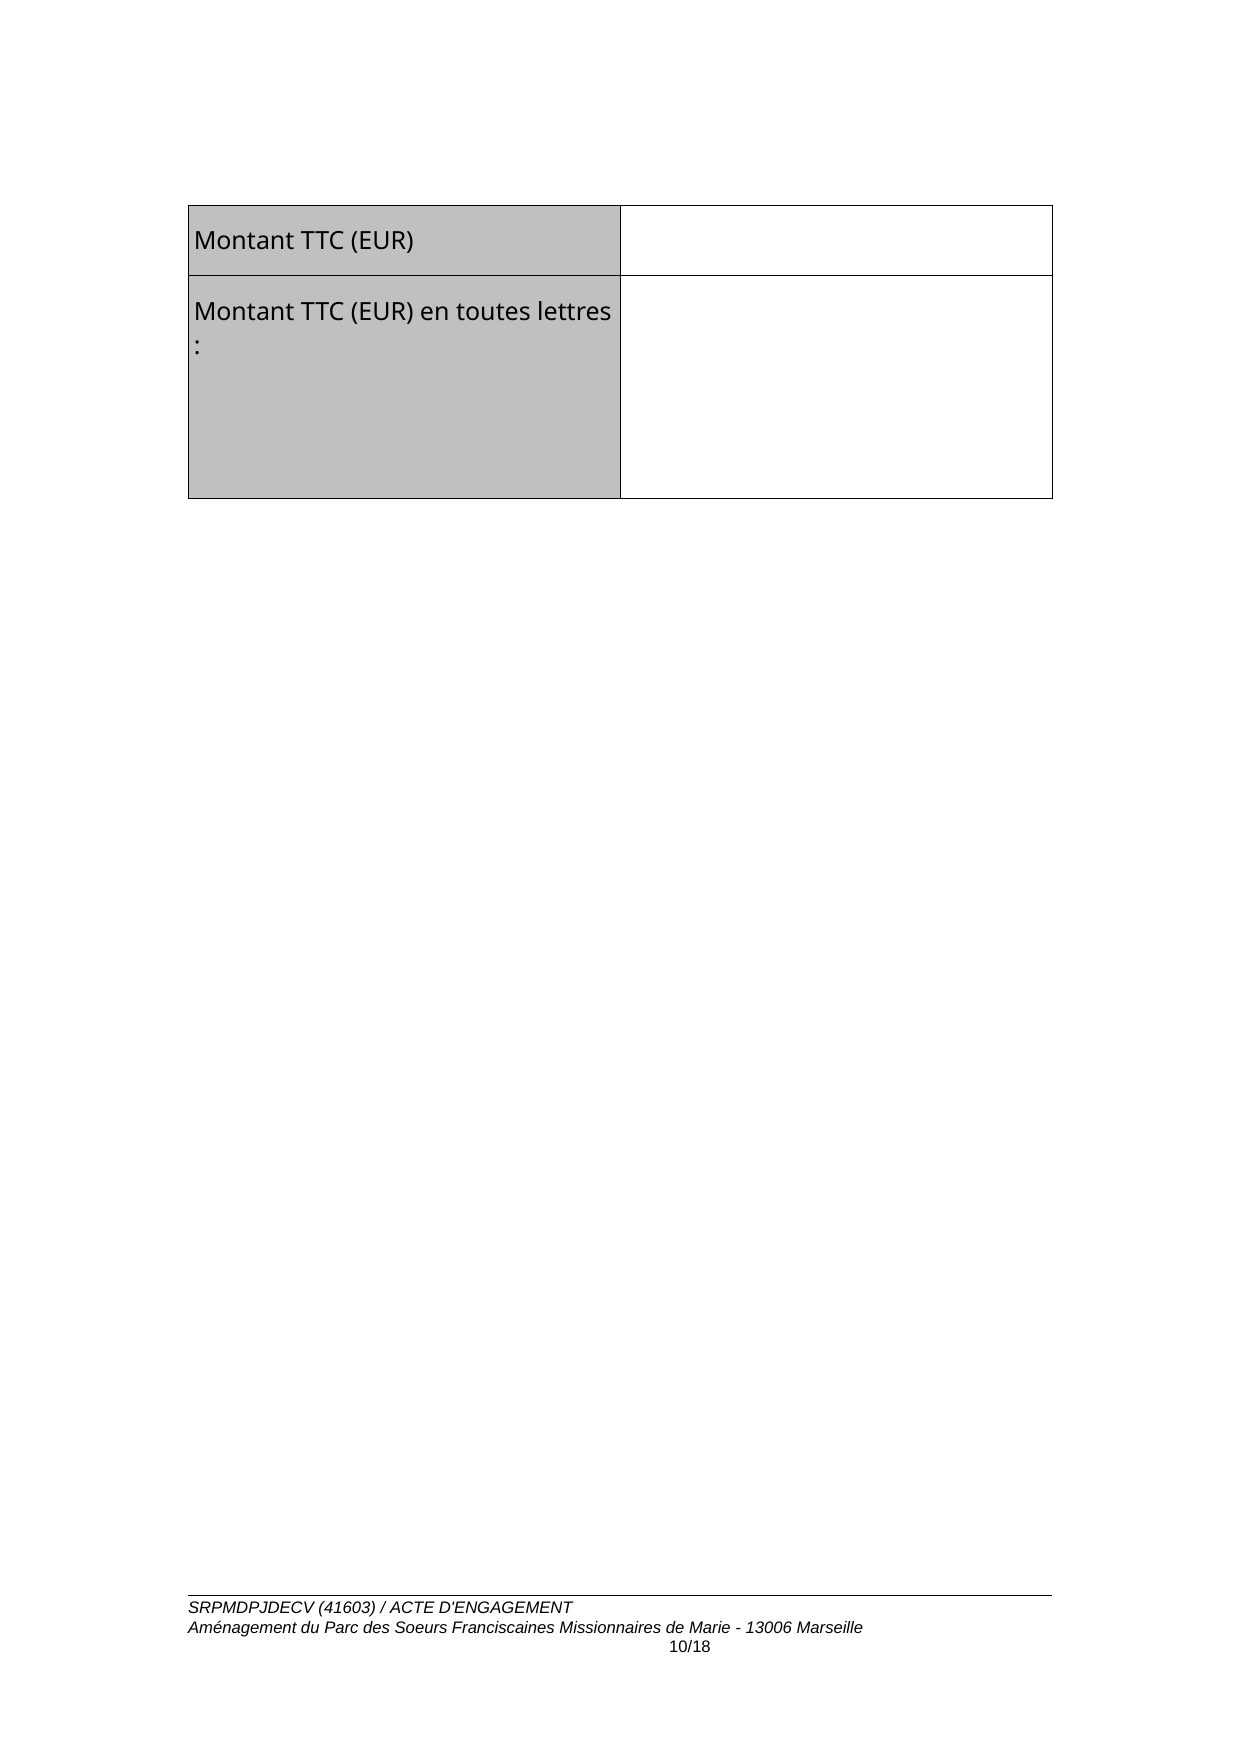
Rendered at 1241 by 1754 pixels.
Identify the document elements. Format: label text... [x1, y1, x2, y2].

table_cell Montant TTC (EUR) [189, 206, 620, 275]
table_cell [621, 206, 1052, 275]
table_cell [621, 276, 1052, 498]
table_cell Montant TTC (EUR) en toutes lettres : [189, 276, 620, 498]
